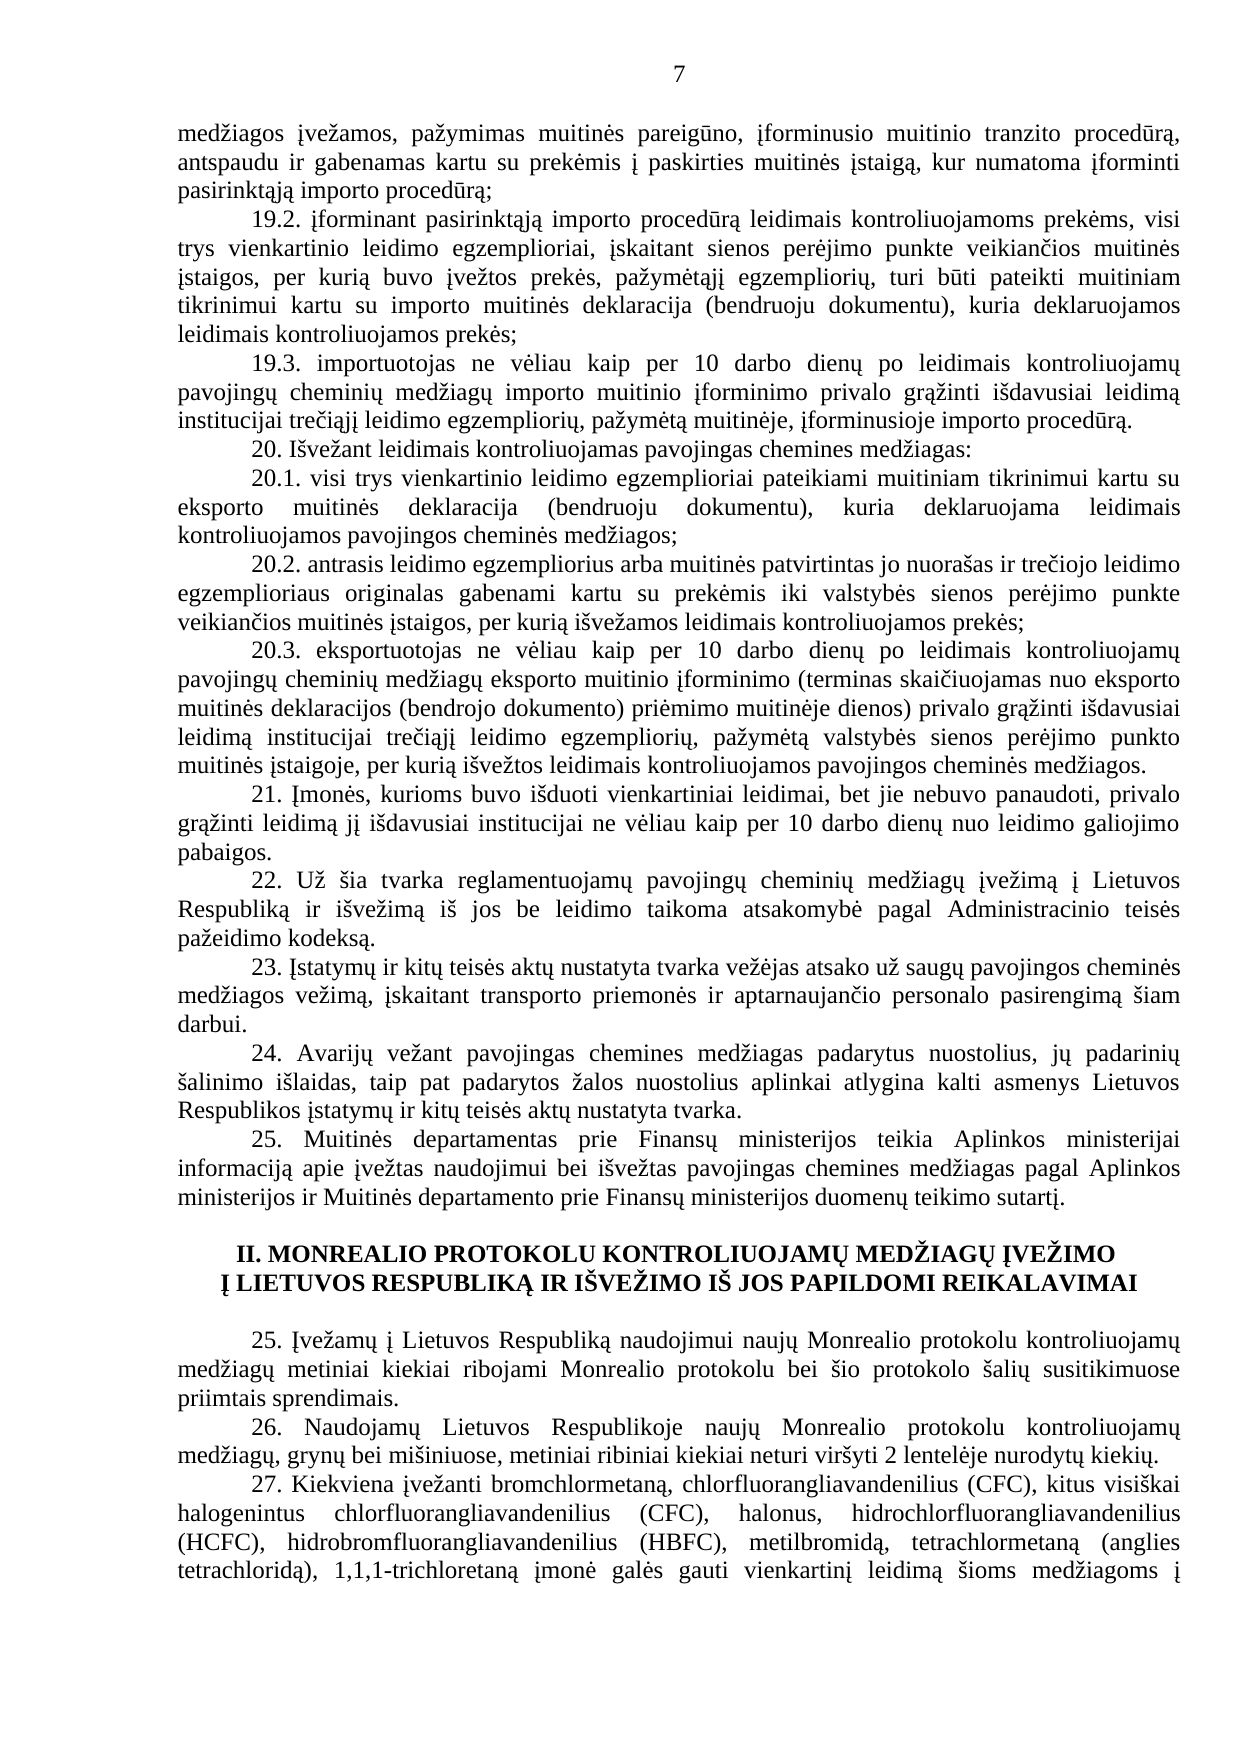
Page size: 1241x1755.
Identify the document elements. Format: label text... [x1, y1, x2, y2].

text 22. Už šia tvarka reglamentuojamų pavojingų cheminių medžiagų įvežimą į Lietuvos Respubliką ir išvežimą iš jos be leidimo taikoma atsakomybė pagal Administracinio teisės pažeidimo kodeksą. [177, 866, 1181, 952]
text 25. Įvežamų į Lietuvos Respubliką naudojimui naujų Monrealio protokolu kontroliuojamų medžiagų metiniai kiekiai ribojami Monrealio protokolu bei šio protokolo šalių susitikimuose priimtais sprendimais. [177, 1326, 1181, 1412]
text 19.3. importuotojas ne vėliau kaip per 10 darbo dienų po leidimais kontroliuojamų pavojingų cheminių medžiagų importo muitinio įforminimo privalo grąžinti išdavusiai leidimą institucijai trečiąjį leidimo egzempliorių, pažymėtą muitinėje, įforminusioje importo procedūrą. [177, 348, 1181, 434]
text 27. Kiekviena įvežanti bromchlormetaną, chlorfluorangliavandenilius (CFC), kitus visiškai halogenintus chlorfluorangliavandenilius (CFC), halonus, hidrochlorfluorangliavandenilius (HCFC), hidrobromfluorangliavandenilius (HBFC), metilbromidą, tetrachlormetaną (anglies tetrachloridą), 1,1,1‑trichloretaną įmonė galės gauti vienkartinį leidimą šioms medžiagoms į [177, 1469, 1181, 1584]
text 26. Naudojamų Lietuvos Respublikoje naujų Monrealio protokolu kontroliuojamų medžiagų, grynų bei mišiniuose, metiniai ribiniai kiekiai neturi viršyti 2 lentelėje nurodytų kiekių. [177, 1412, 1181, 1469]
text 20.2. antrasis leidimo egzempliorius arba muitinės patvirtintas jo nuorašas ir trečiojo leidimo egzemplioriaus originalas gabenami kartu su prekėmis iki valstybės sienos perėjimo punkte veikiančios muitinės įstaigos, per kurią išvežamos leidimais kontroliuojamos prekės; [177, 549, 1181, 636]
text 20. Išvežant leidimais kontroliuojamas pavojingas chemines medžiagas: [177, 434, 1181, 463]
text 25. Muitinės departamentas prie Finansų ministerijos teikia Aplinkos ministerijai informaciją apie įvežtas naudojimui bei išvežtas pavojingas chemines medžiagas pagal Aplinkos ministerijos ir Muitinės departamento prie Finansų ministerijos duomenų teikimo sutartį. [177, 1124, 1181, 1211]
text medžiagos įvežamos, pažymimas muitinės pareigūno, įforminusio muitinio tranzito procedūrą, antspaudu ir gabenamas kartu su prekėmis į paskirties muitinės įstaigą, kur numatoma įforminti pasirinktąją importo procedūrą; [177, 118, 1181, 204]
text 20.3. eksportuotojas ne vėliau kaip per 10 darbo dienų po leidimais kontroliuojamų pavojingų cheminių medžiagų eksporto muitinio įforminimo (terminas skaičiuojamas nuo eksporto muitinės deklaracijos (bendrojo dokumento) priėmimo muitinėje dienos) privalo grąžinti išdavusiai leidimą institucijai trečiąjį leidimo egzempliorių, pažymėtą valstybės sienos perėjimo punkto muitinės įstaigoje, per kurią išvežtos leidimais kontroliuojamos pavojingos cheminės medžiagos. [177, 636, 1181, 779]
text į Lietuvos Respubliką ir išvežimo iš jos papildomi reikalavimai [177, 1268, 1181, 1297]
text II. Monrealio protokolu kontroliuojamų medžiagų įvežimo [177, 1239, 1181, 1268]
text 24. Avarijų vežant pavojingas chemines medžiagas padarytus nuostolius, jų padarinių šalinimo išlaidas, taip pat padarytos žalos nuostolius aplinkai atlygina kalti asmenys Lietuvos Respublikos įstatymų ir kitų teisės aktų nustatyta tvarka. [177, 1038, 1181, 1124]
text 19.2. įforminant pasirinktąją importo procedūrą leidimais kontroliuojamoms prekėms, visi trys vienkartinio leidimo egzemplioriai, įskaitant sienos perėjimo punkte veikiančios muitinės įstaigos, per kurią buvo įvežtos prekės, pažymėtąjį egzempliorių, turi būti pateikti muitiniam tikrinimui kartu su importo muitinės deklaracija (bendruoju dokumentu), kuria deklaruojamos leidimais kontroliuojamos prekės; [177, 204, 1181, 348]
text 21. Įmonės, kurioms buvo išduoti vienkartiniai leidimai, bet jie nebuvo panaudoti, privalo grąžinti leidimą jį išdavusiai institucijai ne vėliau kaip per 10 darbo dienų nuo leidimo galiojimo pabaigos. [177, 779, 1181, 866]
text 20.1. visi trys vienkartinio leidimo egzemplioriai pateikiami muitiniam tikrinimui kartu su eksporto muitinės deklaracija (bendruoju dokumentu), kuria deklaruojama leidimais kontroliuojamos pavojingos cheminės medžiagos; [177, 463, 1181, 549]
text 23. Įstatymų ir kitų teisės aktų nustatyta tvarka vežėjas atsako už saugų pavojingos cheminės medžiagos vežimą, įskaitant transporto priemonės ir aptarnaujančio personalo pasirengimą šiam darbui. [177, 952, 1181, 1038]
